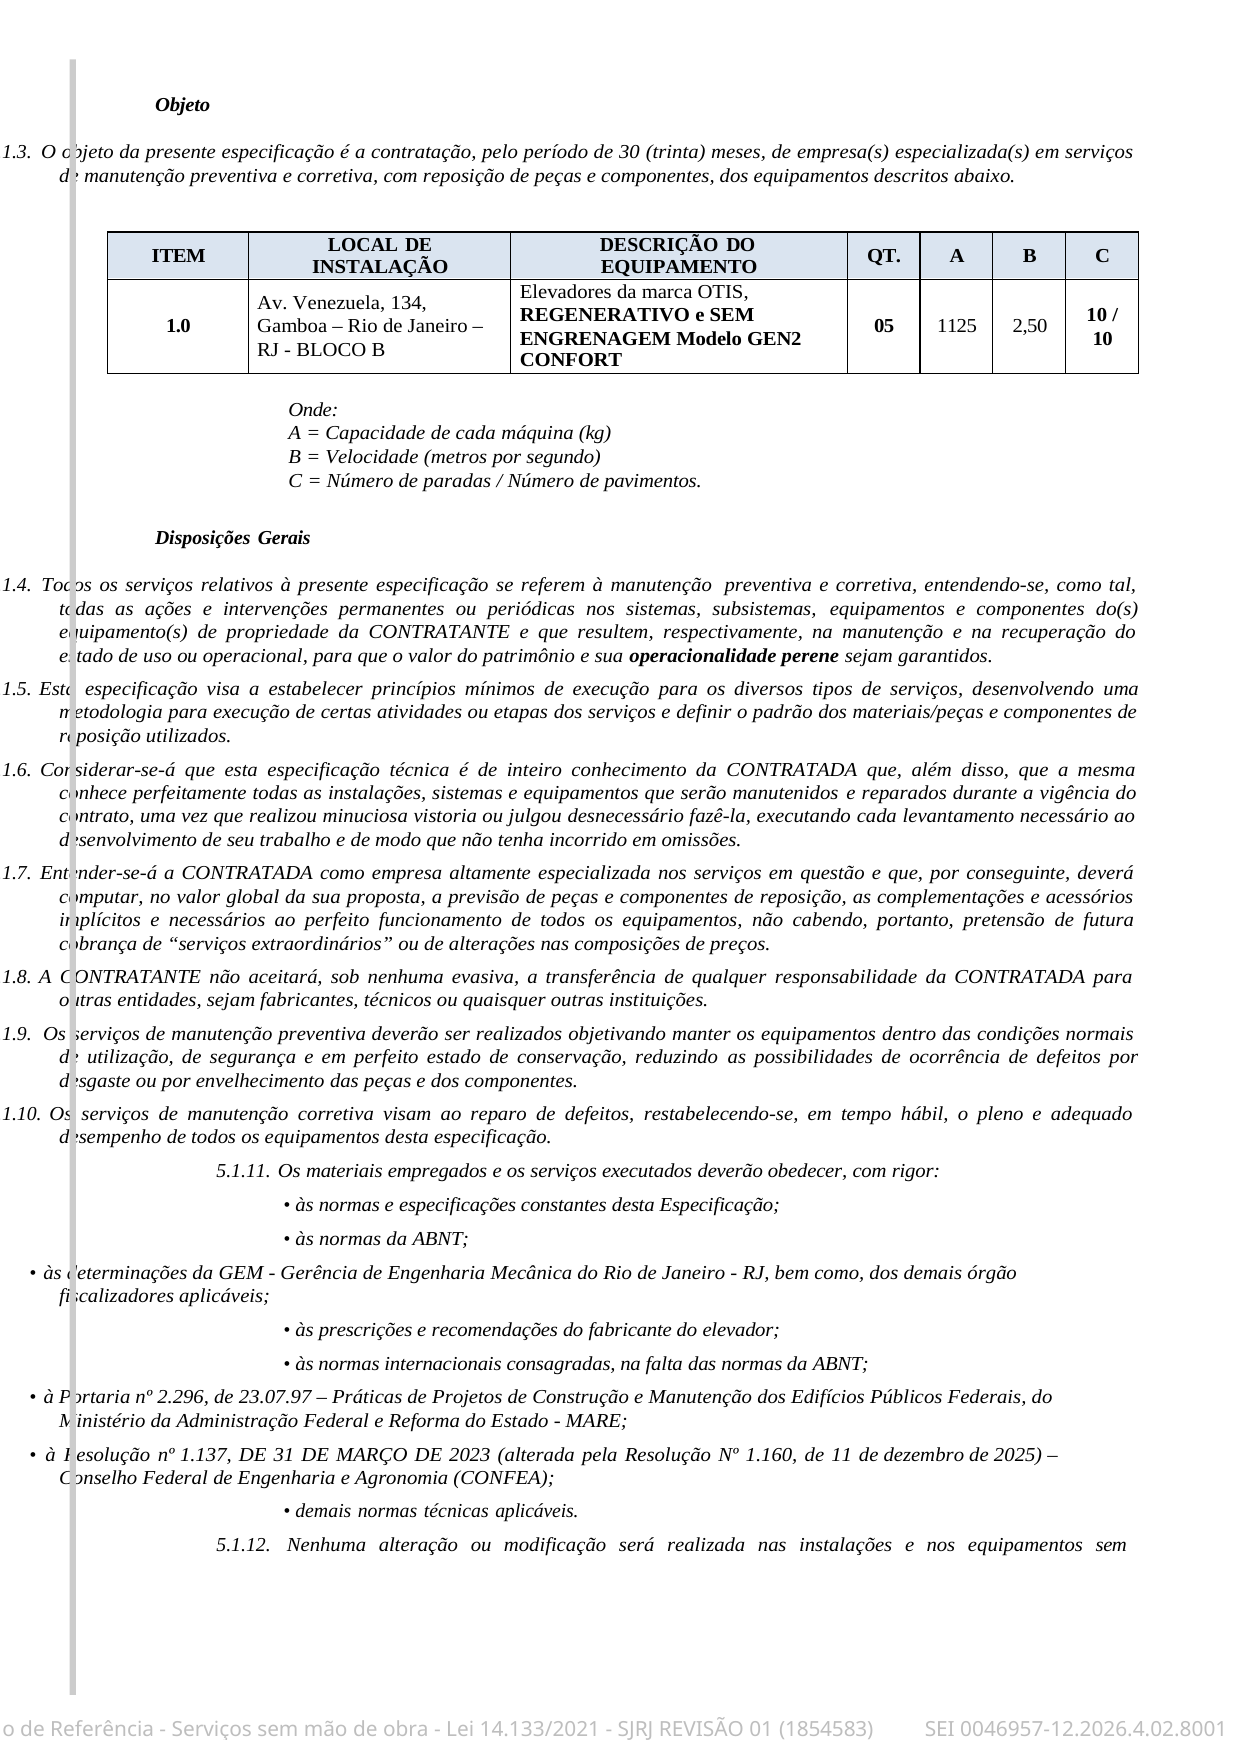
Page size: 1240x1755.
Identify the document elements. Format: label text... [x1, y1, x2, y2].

list Entender-se-á a CONTRATADA como empresa altamente especializada nos serviços em questão e que, por conseguinte, deverá computar, no valor global da sua proposta, a previsão de peças e componentes de reposição, as complementações e acessórios implícitos e necessários ao perfeito funcionamento de todos os equipamentos, não cabendo, portanto, pretensão de futura cobrança de “serviços extraordinários” ou de alterações nas composições de preços. [76, 861, 1137, 954]
text A = Capacidade de cada máquina (kg) [288, 421, 1181, 444]
list demais normas técnicas aplicáveis. [283, 1499, 1181, 1522]
list à Resolução nº 1.137, DE 31 DE MARÇO DE 2023 (alterada pela Resolução Nº 1.160, de 11 de dezembro de 2025) – Conselho Federal de Engenharia e Agronomia (CONFEA); [76, 1442, 1138, 1489]
text B = Velocidade (metros por segundo) [288, 445, 1181, 468]
list O objeto da presente especificação é a contratação, pelo período de 30 (trinta) meses, de empresa(s) especializada(s) em serviços de manutenção preventiva e corretiva, com reposição de peças e componentes, dos equipamentos descritos abaixo. [76, 141, 1137, 187]
table_header QT. [848, 233, 919, 278]
list A CONTRATANTE não aceitará, sob nenhuma evasiva, a transferência de qualquer responsabilidade da CONTRATADA para outras entidades, sejam fabricantes, técnicos ou quaisquer outras instituições. [76, 965, 1136, 1011]
table_header A [921, 233, 992, 278]
list Os serviços de manutenção preventiva deverão ser realizados objetivando manter os equipamentos dentro das condições normais de utilização, de segurança e em perfeito estado de conservação, reduzindo as possibilidades de ocorrência de defeitos por desgaste ou por envelhecimento das peças e dos componentes. [76, 1022, 1138, 1091]
text Disposições Gerais [155, 526, 1181, 549]
list às determinações da GEM - Gerência de Engenharia Mecânica do Rio de Janeiro - RJ, bem como, dos demais órgão fiscalizadores aplicáveis; [76, 1261, 1138, 1307]
table_cell 10 / 10 [1066, 280, 1138, 373]
list às normas internacionais consagradas, na falta das normas da ABNT; [283, 1352, 1181, 1374]
table_header DESCRIÇÃO DO EQUIPAMENTO [511, 233, 847, 278]
text C = Número de paradas / Número de pavimentos. [288, 468, 1181, 491]
table_header C [1066, 233, 1138, 278]
list Esta especificação visa a estabelecer princípios mínimos de execução para os diversos tipos de serviços, desenvolvendo uma metodologia para execução de certas atividades ou etapas dos serviços e definir o padrão dos materiais/peças e componentes de reposição utilizados. [76, 677, 1139, 747]
list Os serviços de manutenção corretiva visam ao reparo de defeitos, restabelecendo-se, em tempo hábil, o pleno e adequado desempenho de todos os equipamentos desta especificação. [76, 1102, 1135, 1148]
text Objeto [155, 93, 1181, 116]
table_cell 2,50 [993, 280, 1065, 373]
list Nenhuma alteração ou modificação será realizada nas instalações e nos equipamentos sem [216, 1533, 1181, 1556]
list às normas da ABNT; [283, 1227, 1181, 1250]
table_cell Av. Venezuela, 134, Gamboa – Rio de Janeiro – RJ - BLOCO B [249, 280, 510, 373]
table_header LOCAL DE INSTALAÇÃO [249, 233, 510, 278]
list às normas e especificações constantes desta Especificação; [283, 1193, 1181, 1216]
list Todos os serviços relativos à presente especificação se referem à manutenção preventiva e corretiva, entendendo-se, como tal, todas as ações e intervenções permanentes ou periódicas nos sistemas, subsistemas, equipamentos e componentes do(s) equipamento(s) de propriedade da CONTRATANTE e que resultem, respectivamente, na manutenção e na recuperação do estado de uso ou operacional, para que o valor do patrimônio e sua operacionalidade perene sejam garantidos. [76, 573, 1138, 667]
text Onde: [288, 398, 1181, 420]
list Os materiais empregados e os serviços executados deverão obedecer, com rigor: [216, 1159, 1181, 1182]
list à Portaria nº 2.296, de 23.07.97 – Práticas de Projetos de Construção e Manutenção dos Edifícios Públicos Federais, do Ministério da Administração Federal e Reforma do Estado - MARE; [76, 1386, 1138, 1432]
table_cell Elevadores da marca OTIS, REGENERATIVO e SEM ENGRENAGEM Modelo GEN2 CONFORT [511, 280, 847, 373]
table_cell 05 [848, 280, 919, 373]
table_cell 1125 [921, 280, 992, 373]
list às prescrições e recomendações do fabricante do elevador; [283, 1318, 1181, 1341]
table_header B [993, 233, 1065, 278]
list Considerar-se-á que esta especificação técnica é de inteiro conhecimento da CONTRATADA que, além disso, que a mesma conhece perfeitamente todas as instalações, sistemas e equipamentos que serão manutenidos e reparados durante a vigência do contrato, uma vez que realizou minuciosa vistoria ou julgou desnecessário fazê-la, executando cada levantamento necessário ao desenvolvimento de seu trabalho e de modo que não tenha incorrido em omissões. [76, 757, 1139, 851]
table_cell 1.0 [108, 280, 248, 373]
table_header ITEM [108, 233, 248, 278]
